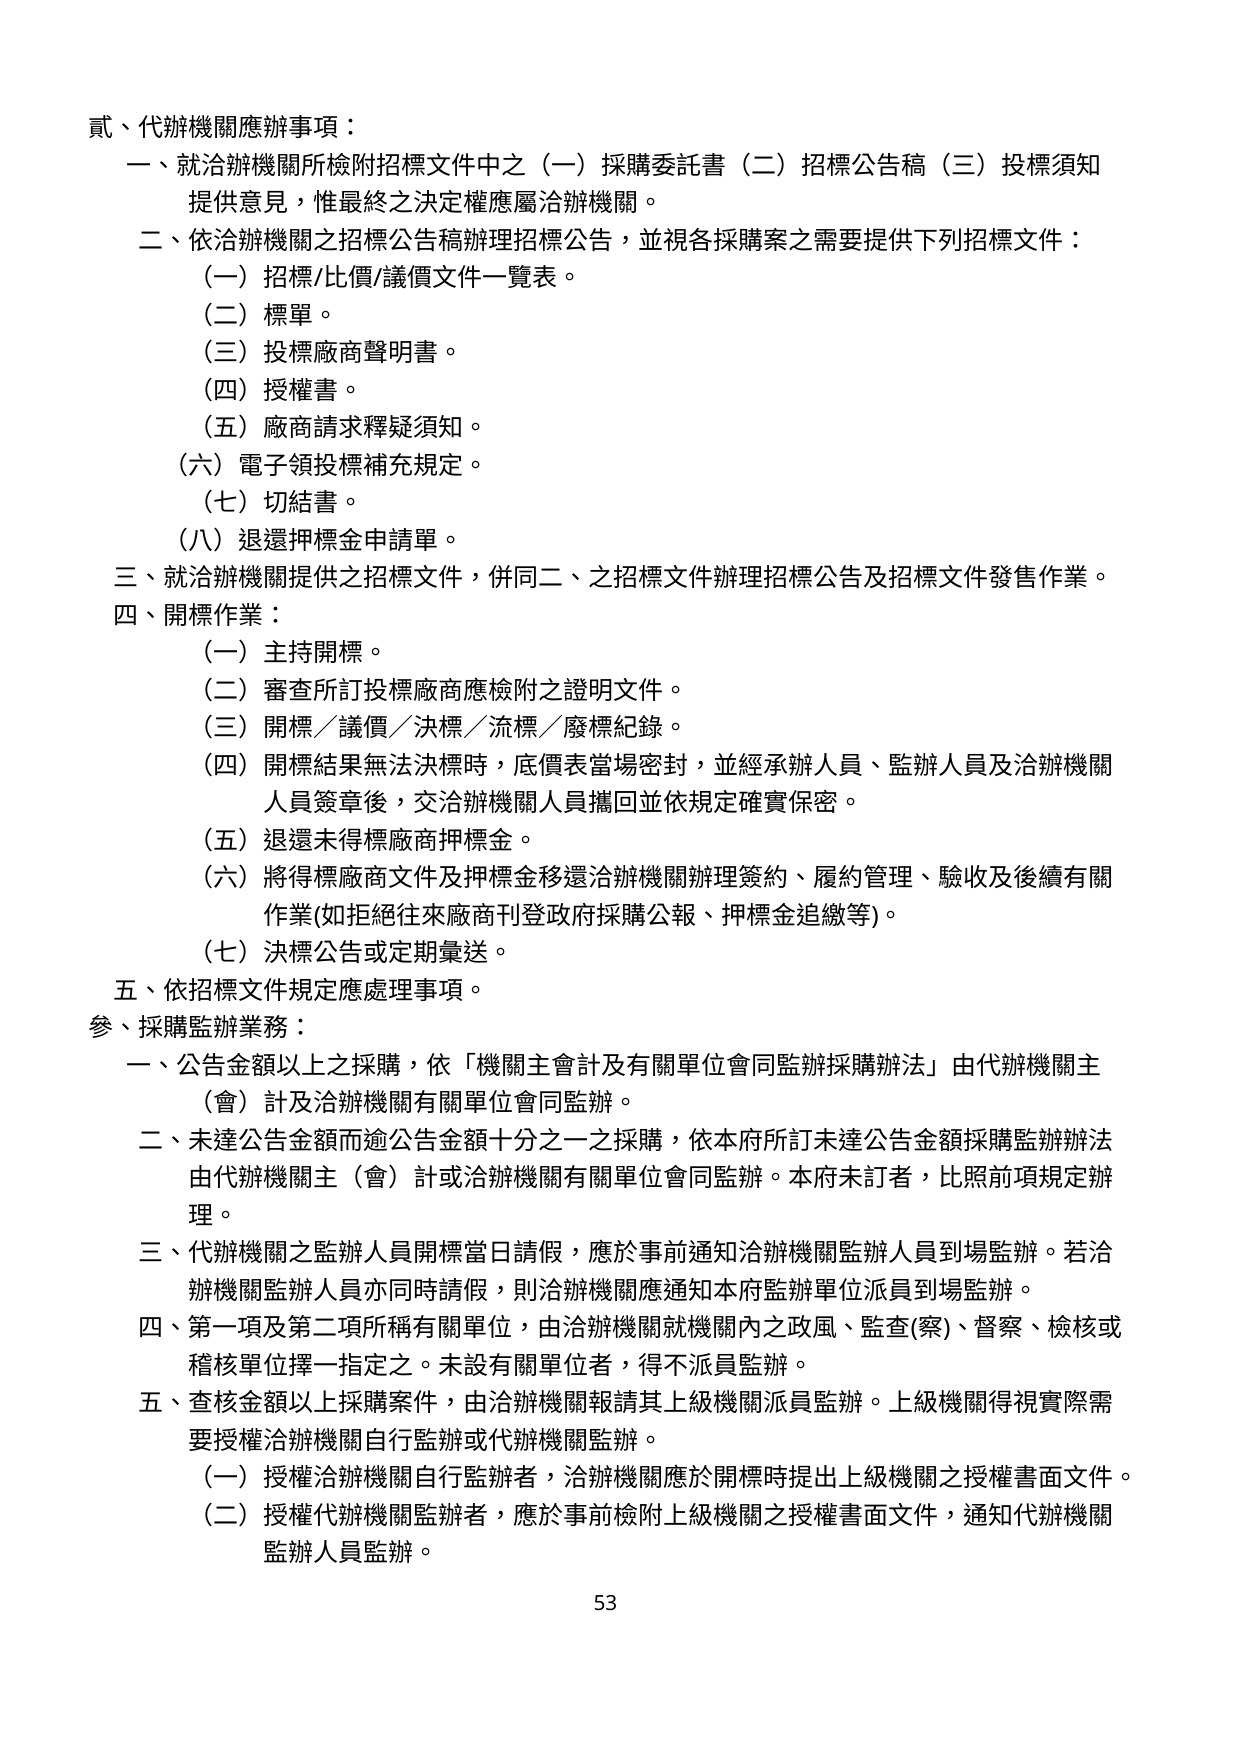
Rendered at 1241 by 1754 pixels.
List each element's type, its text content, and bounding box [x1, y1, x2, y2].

text （一）主持開標。 [89, 632, 1122, 669]
text 三、就洽辦機關提供之招標文件，併同二、之招標文件辦理招標公告及招標文件發售作業。 [89, 557, 1122, 594]
text 二、依洽辦機關之招標公告稿辦理招標公告，並視各採購案之需要提供下列招標文件： [89, 219, 1122, 257]
text （六）將得標廠商文件及押標金移還洽辦機關辦理簽約、履約管理、驗收及後續有關 [89, 857, 1122, 894]
text 稽核單位擇一指定之。未設有關單位者，得不派員監辦。 [89, 1344, 1122, 1382]
text 三、代辦機關之監辦人員開標當日請假，應於事前通知洽辦機關監辦人員到場監辦。若洽 [89, 1232, 1122, 1269]
text 作業(如拒絕往來廠商刊登政府採購公報、押標金追繳等)。 [89, 894, 1122, 932]
text 參、採購監辦業務： [89, 1007, 1122, 1044]
text 四、開標作業： [89, 594, 1122, 632]
text 人員簽章後，交洽辦機關人員攜回並依規定確實保密。 [89, 782, 1122, 819]
text （五）廠商請求釋疑須知。 [89, 407, 1122, 444]
text （四）開標結果無法決標時，底價表當場密封，並經承辦人員、監辦人員及洽辦機關 [89, 744, 1122, 782]
text （七）切結書。 [89, 482, 1122, 519]
text （一）招標/比價/議價文件一覽表。 [89, 257, 1122, 294]
text 四、第一項及第二項所稱有關單位，由洽辦機關就機關內之政風、監查(察)、督察、檢核或 [89, 1307, 1122, 1344]
text 由代辦機關主（會）計或洽辦機關有關單位會同監辦。本府未訂者，比照前項規定辦 [89, 1157, 1122, 1194]
text 要授權洽辦機關自行監辦或代辦機關監辦。 [89, 1419, 1122, 1457]
text 五、依招標文件規定應處理事項。 [89, 969, 1122, 1007]
text （三）投標廠商聲明書。 [89, 332, 1122, 369]
text 一、就洽辦機關所檢附招標文件中之（一）採購委託書（二）招標公告稿（三）投標須知 [89, 144, 1122, 182]
text 辦機關監辦人員亦同時請假，則洽辦機關應通知本府監辦單位派員到場監辦。 [89, 1269, 1122, 1307]
text 提供意見，惟最終之決定權應屬洽辦機關。 [89, 182, 1122, 219]
text （八）退還押標金申請單。 [89, 519, 1122, 557]
text 監辦人員監辦。 [89, 1532, 1122, 1569]
text （七）決標公告或定期彙送。 [89, 932, 1122, 969]
text （二）授權代辦機關監辦者，應於事前檢附上級機關之授權書面文件，通知代辦機關 [89, 1494, 1122, 1532]
text （一）授權洽辦機關自行監辦者，洽辦機關應於開標時提出上級機關之授權書面文件。 [89, 1457, 1122, 1494]
text （四）授權書。 [89, 369, 1122, 407]
text （二）審查所訂投標廠商應檢附之證明文件。 [89, 669, 1122, 707]
text （六）電子領投標補充規定。 [89, 444, 1122, 482]
text （二）標單。 [89, 294, 1122, 332]
text 五、查核金額以上採購案件，由洽辦機關報請其上級機關派員監辦。上級機關得視實際需 [89, 1382, 1122, 1419]
text 二、未達公告金額而逾公告金額十分之一之採購，依本府所訂未達公告金額採購監辦辦法 [89, 1119, 1122, 1157]
text （三）開標／議價／決標／流標／廢標紀錄。 [89, 707, 1122, 744]
text 貳、代辦機關應辦事項： [89, 107, 1122, 144]
text 理。 [89, 1194, 1122, 1232]
text 一、公告金額以上之採購，依「機關主會計及有關單位會同監辦採購辦法」由代辦機關主 [89, 1044, 1122, 1082]
text （五）退還未得標廠商押標金。 [89, 819, 1122, 857]
text （會）計及洽辦機關有關單位會同監辦。 [89, 1082, 1122, 1119]
